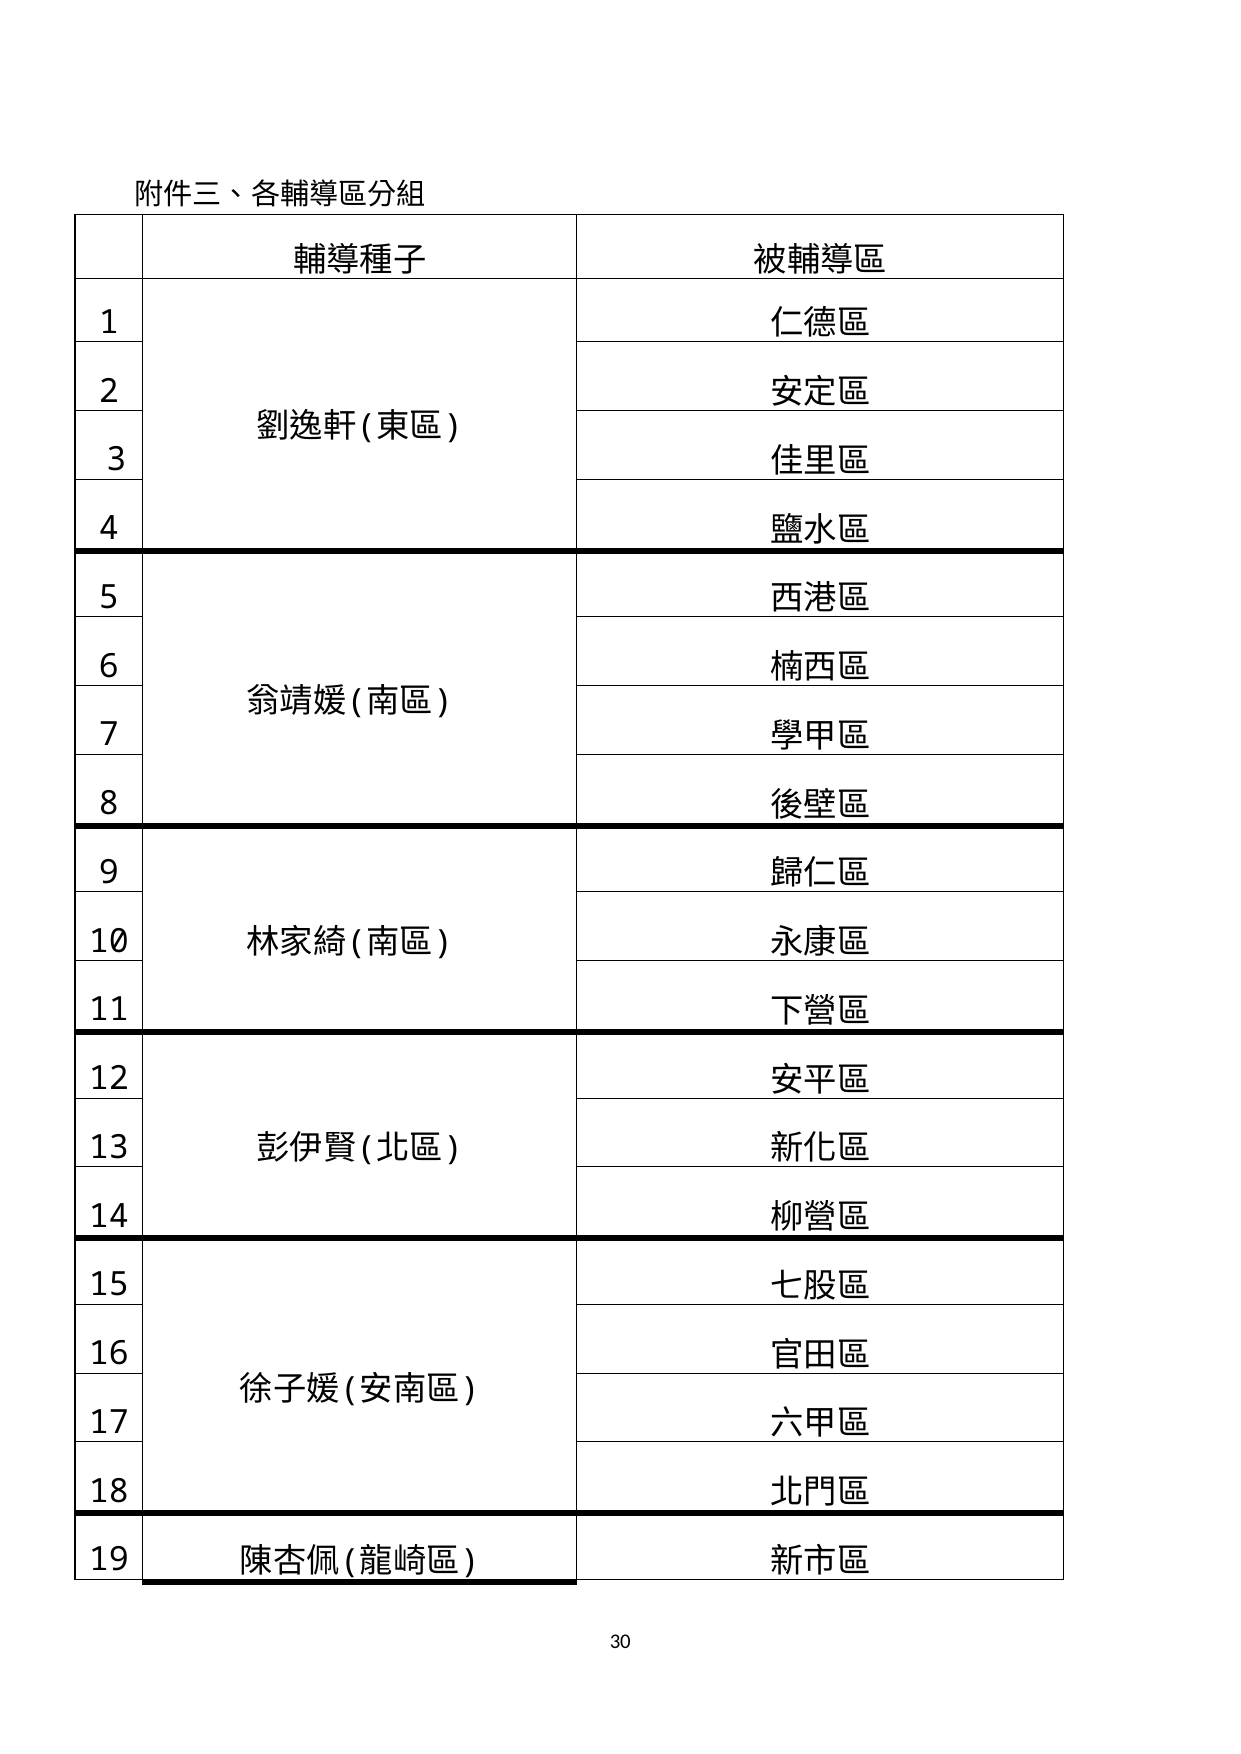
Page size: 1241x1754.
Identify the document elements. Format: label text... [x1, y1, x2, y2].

table_cell 翁靖媛(南區) [143, 554, 576, 822]
table_cell 4 [76, 480, 142, 547]
table_cell 15 [76, 1241, 142, 1304]
table_cell 18 [76, 1442, 142, 1510]
table_header 輔導種子 [143, 215, 576, 278]
table_cell 19 [76, 1516, 142, 1579]
table_cell 16 [76, 1305, 142, 1372]
table_cell 新市區 [577, 1516, 1063, 1579]
table_cell 10 [76, 892, 142, 960]
table_cell 安定區 [577, 342, 1063, 410]
table_cell 11 [76, 961, 142, 1029]
table_cell 5 [76, 554, 142, 616]
table_header 被輔導區 [577, 215, 1063, 278]
table_cell 鹽水區 [577, 480, 1063, 547]
table_cell 北門區 [577, 1442, 1063, 1510]
table_cell 17 [76, 1374, 142, 1441]
table_header [76, 215, 142, 278]
table_cell 陳杏佩(龍崎區) [143, 1516, 576, 1579]
table_cell 歸仁區 [577, 829, 1063, 891]
table_cell 佳里區 [577, 411, 1063, 479]
table_cell 1 [76, 279, 142, 341]
table_cell 下營區 [577, 961, 1063, 1029]
table_cell 7 [76, 686, 142, 754]
table_cell 安平區 [577, 1035, 1063, 1097]
table_cell 8 [76, 755, 142, 822]
table_cell 12 [76, 1035, 142, 1097]
table_cell 官田區 [577, 1305, 1063, 1372]
table_cell 柳營區 [577, 1167, 1063, 1235]
table_cell 七股區 [577, 1241, 1063, 1304]
table_cell 6 [76, 617, 142, 685]
table_cell 14 [76, 1167, 142, 1235]
table_cell 劉逸軒(東區) [143, 279, 576, 547]
table_cell 林家綺(南區) [143, 829, 576, 1029]
table_cell 六甲區 [577, 1374, 1063, 1441]
table_cell 新化區 [577, 1099, 1063, 1166]
table_cell 彭伊賢(北區) [143, 1035, 576, 1235]
table_cell 後壁區 [577, 755, 1063, 822]
table_cell 永康區 [577, 892, 1063, 960]
table_cell 學甲區 [577, 686, 1063, 754]
table_cell 楠西區 [577, 617, 1063, 685]
text 附件三、各輔導區分組 [75, 164, 1165, 214]
table_cell 2 [76, 342, 142, 410]
table_cell 仁德區 [577, 279, 1063, 341]
table_cell 西港區 [577, 554, 1063, 616]
table_cell 3 [76, 411, 142, 479]
table_cell 13 [76, 1099, 142, 1166]
table_cell 徐子媛(安南區) [143, 1241, 576, 1510]
table_cell 9 [76, 829, 142, 891]
